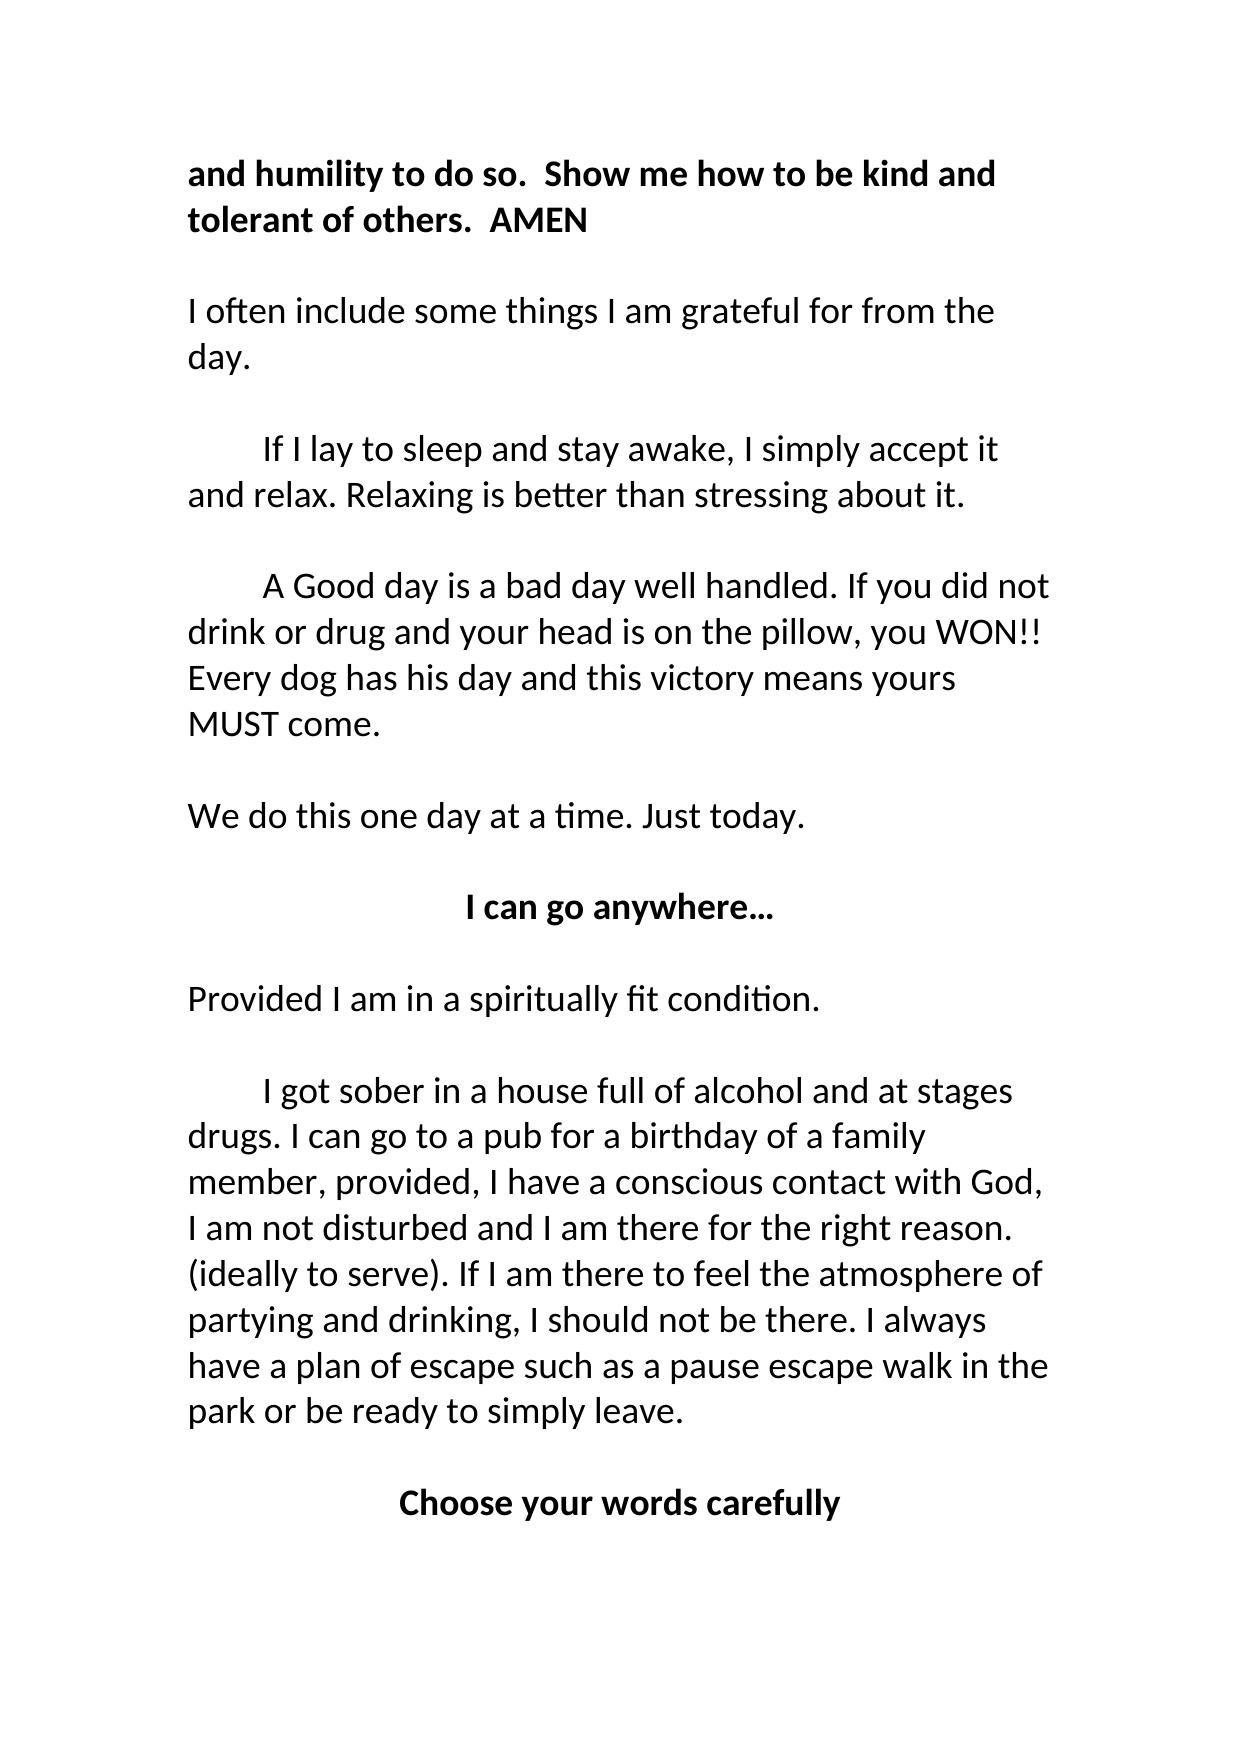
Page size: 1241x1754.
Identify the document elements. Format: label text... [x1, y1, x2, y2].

text I often include some things I am grateful for from the day. [187, 287, 1053, 379]
text I got sober in a house full of alcohol and at stages drugs. I can go to a pub for a birthday of a family member, provided, I have a conscious contact with God, I am not disturbed and I am there for the right reason. (ideally to serve). If I am there to feel the atmosphere of partying and drinking, I should not be there. I always have a plan of escape such as a pause escape walk in the park or be ready to simply leave. [187, 1067, 1053, 1433]
text A Good day is a bad day well handled. If you did not drink or drug and your head is on the pillow, you WON!! Every dog has his day and this victory means yours MUST come. [187, 562, 1053, 746]
text If I lay to sleep and stay awake, I simply accept it and relax. Relaxing is better than stressing about it. [187, 425, 1053, 517]
text Provided I am in a spiritually fit condition. [187, 975, 1053, 1021]
text Choose your words carefully [187, 1479, 1053, 1525]
text We do this one day at a time. Just today. [187, 792, 1053, 837]
text I can go anywhere… [187, 883, 1053, 929]
text and humility to do so. Show me how to be kind and tolerant of others. AMEN [187, 150, 1053, 242]
